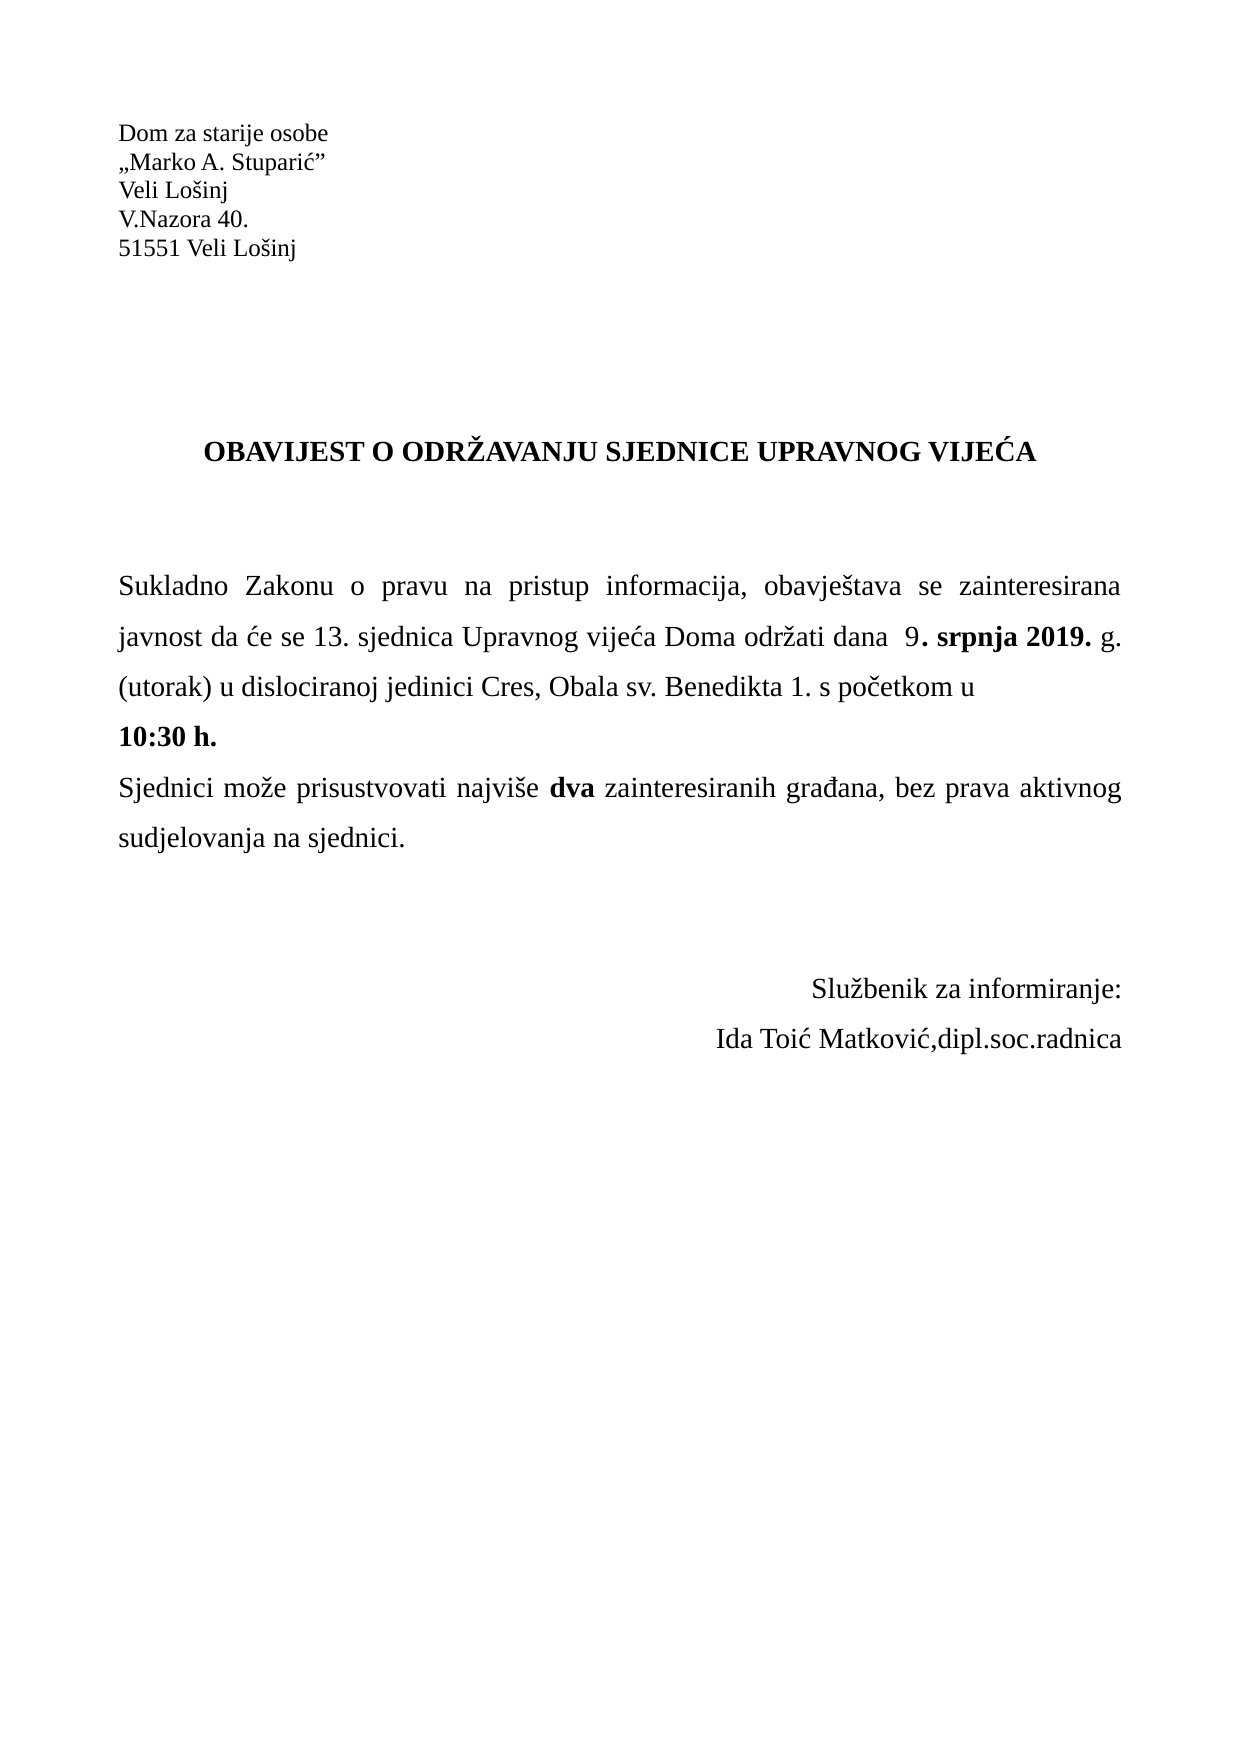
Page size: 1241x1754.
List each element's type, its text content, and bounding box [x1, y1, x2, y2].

text Veli Lošinj [118, 176, 1122, 204]
text 10:30 h. [118, 719, 1122, 753]
text „Marko A. Stuparić” [118, 147, 1122, 176]
text Sjednici može prisustvovati najviše dva zainteresiranih građana, bez prava aktivnog sudjelovanja na sjednici. [118, 770, 1122, 854]
text Ida Toić Matković,dipl.soc.radnica [118, 1021, 1122, 1055]
text OBAVIJEST O ODRŽAVANJU SJEDNICE UPRAVNOG VIJEĆA [118, 434, 1122, 468]
text Sukladno Zakonu o pravu na pristup informacija, obavještava se zainteresirana javnost da će se 13. sjednica Upravnog vijeća Doma održati dana 9. srpnja 2019. g. (utorak) u dislociranoj jedinici Cres, Obala sv. Benedikta 1. s početkom u [118, 568, 1122, 703]
text 51551 Veli Lošinj [118, 233, 1122, 262]
text V.Nazora 40. [118, 204, 1122, 233]
text Dom za starije osobe [118, 118, 1122, 147]
text Službenik za informiranje: [118, 971, 1122, 1004]
